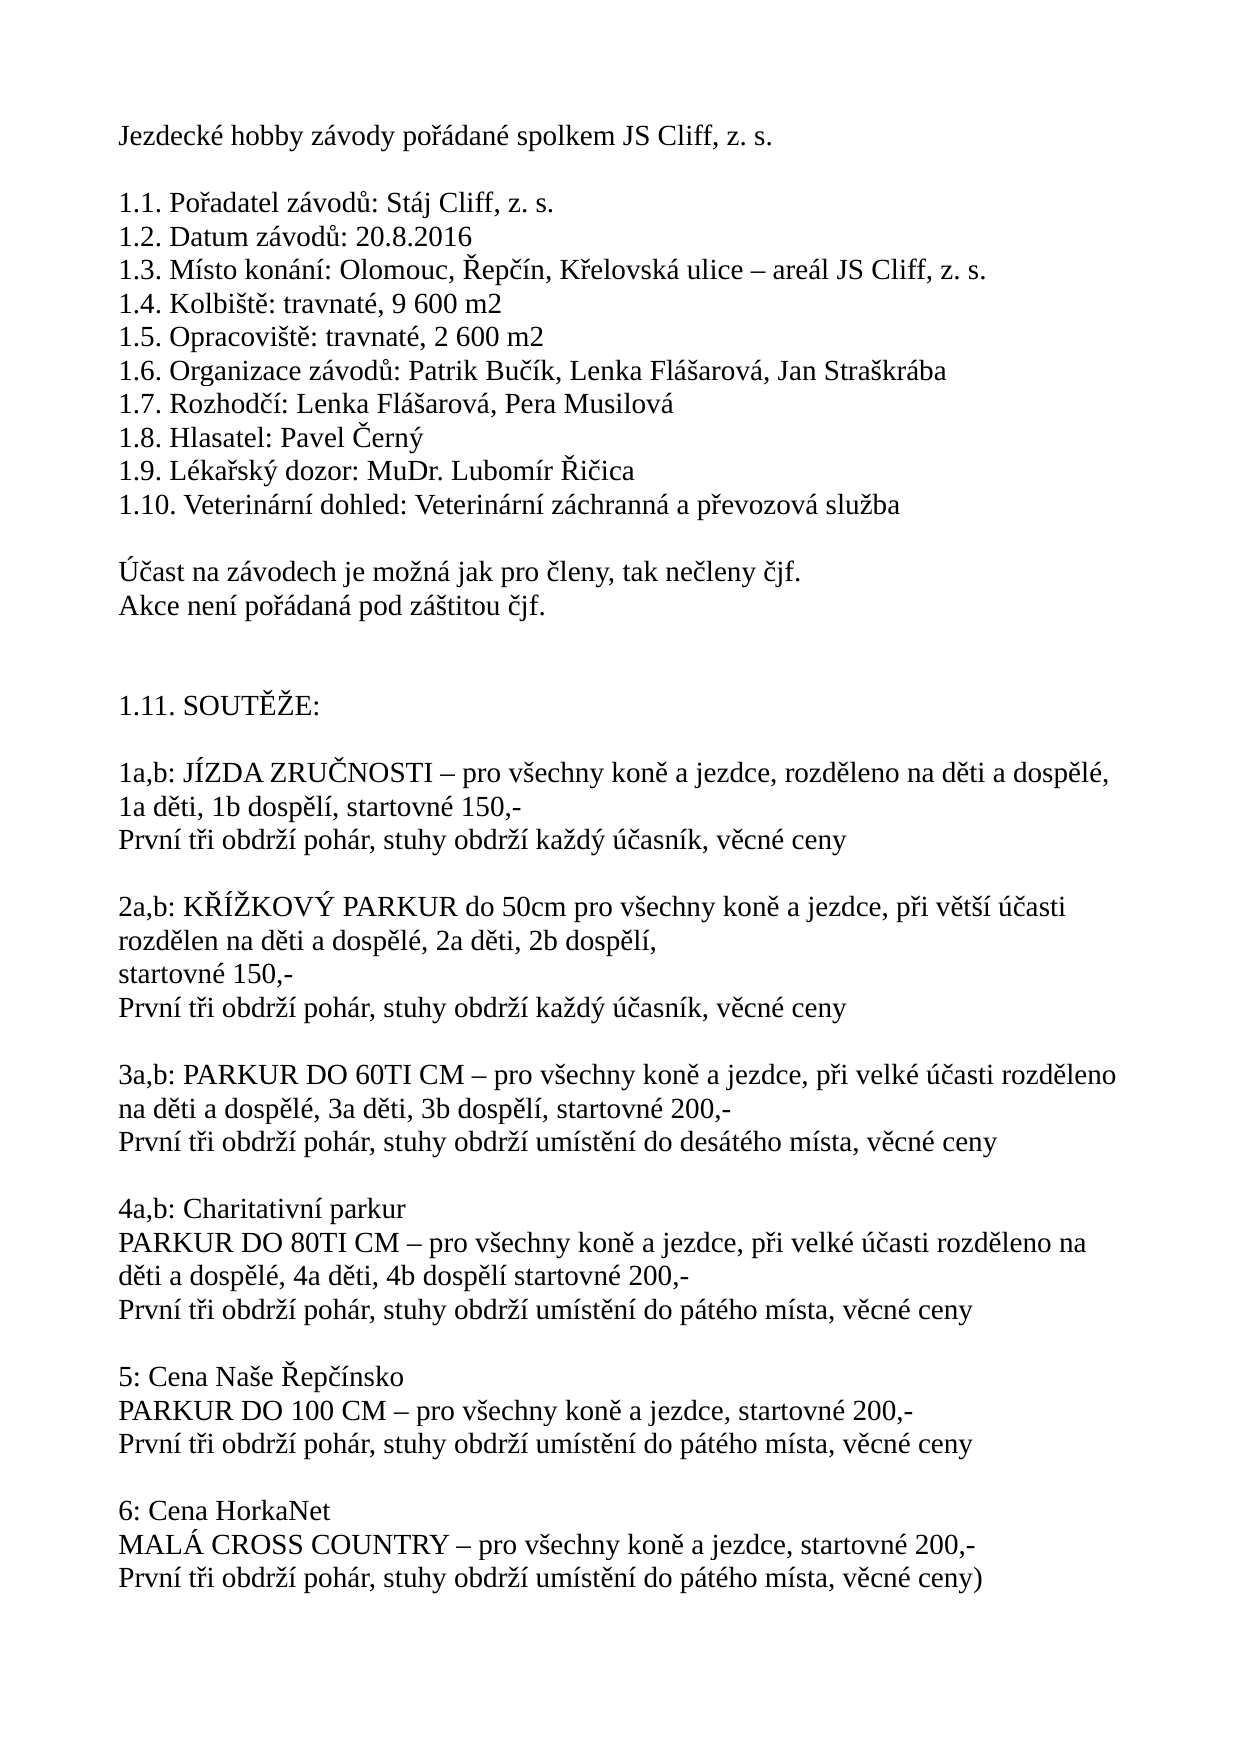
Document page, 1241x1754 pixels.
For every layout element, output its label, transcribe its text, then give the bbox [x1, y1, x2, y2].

text 2a,b: KŘÍŽKOVÝ PARKUR do 50cm pro všechny koně a jezdce, při větší účasti rozdělen na děti a dospělé, 2a děti, 2b dospělí, startovné 150,- První tři obdrží pohár, stuhy obdrží každý účasník, věcné ceny [118, 856, 1122, 1024]
text 4a,b: Charitativní parkur PARKUR DO 80TI CM – pro všechny koně a jezdce, při velké účasti rozděleno na děti a dospělé, 4a děti, 4b dospělí startovné 200,- První tři obdrží pohár, stuhy obdrží umístění do pátého místa, věcné ceny [118, 1158, 1122, 1326]
text Jezdecké hobby závody pořádané spolkem JS Cliff, z. s. 1.1. Pořadatel závodů: Stáj Cliff, z. s. 1.2. Datum závodů: 20.8.2016 1.3. Místo konání: Olomouc, Řepčín, Křelovská ulice – areál JS Cliff, z. s. 1.4. Kolbiště: travnaté, 9 600 m2 1.5. Opracoviště: travnaté, 2 600 m2 1.6. Organizace závodů: Patrik Bučík, Lenka Flášarová, Jan Straškrába 1.7. Rozhodčí: Lenka Flášarová, Pera Musilová 1.8. Hlasatel: Pavel Černý 1.9. Lékařský dozor: MuDr. Lubomír Řičica 1.10. Veterinární dohled: Veterinární záchranná a převozová služba Účast na závodech je možná jak pro členy, tak nečleny čjf. Akce není pořádaná pod záštitou čjf. 1.11. SOUTĚŽE: [118, 118, 1122, 722]
text 5: Cena Naše Řepčínsko PARKUR DO 100 CM – pro všechny koně a jezdce, startovné 200,- První tři obdrží pohár, stuhy obdrží umístění do pátého místa, věcné ceny [118, 1326, 1122, 1460]
text 6: Cena HorkaNet MALÁ CROSS COUNTRY – pro všechny koně a jezdce, startovné 200,- První tři obdrží pohár, stuhy obdrží umístění do pátého místa, věcné ceny) [118, 1460, 1122, 1594]
text 1a,b: JÍZDA ZRUČNOSTI – pro všechny koně a jezdce, rozděleno na děti a dospělé, 1a děti, 1b dospělí, startovné 150,- První tři obdrží pohár, stuhy obdrží každý účasník, věcné ceny [118, 722, 1122, 856]
text 3a,b: PARKUR DO 60TI CM – pro všechny koně a jezdce, při velké účasti rozděleno na děti a dospělé, 3a děti, 3b dospělí, startovné 200,- První tři obdrží pohár, stuhy obdrží umístění do desátého místa, věcné ceny [118, 1024, 1122, 1158]
